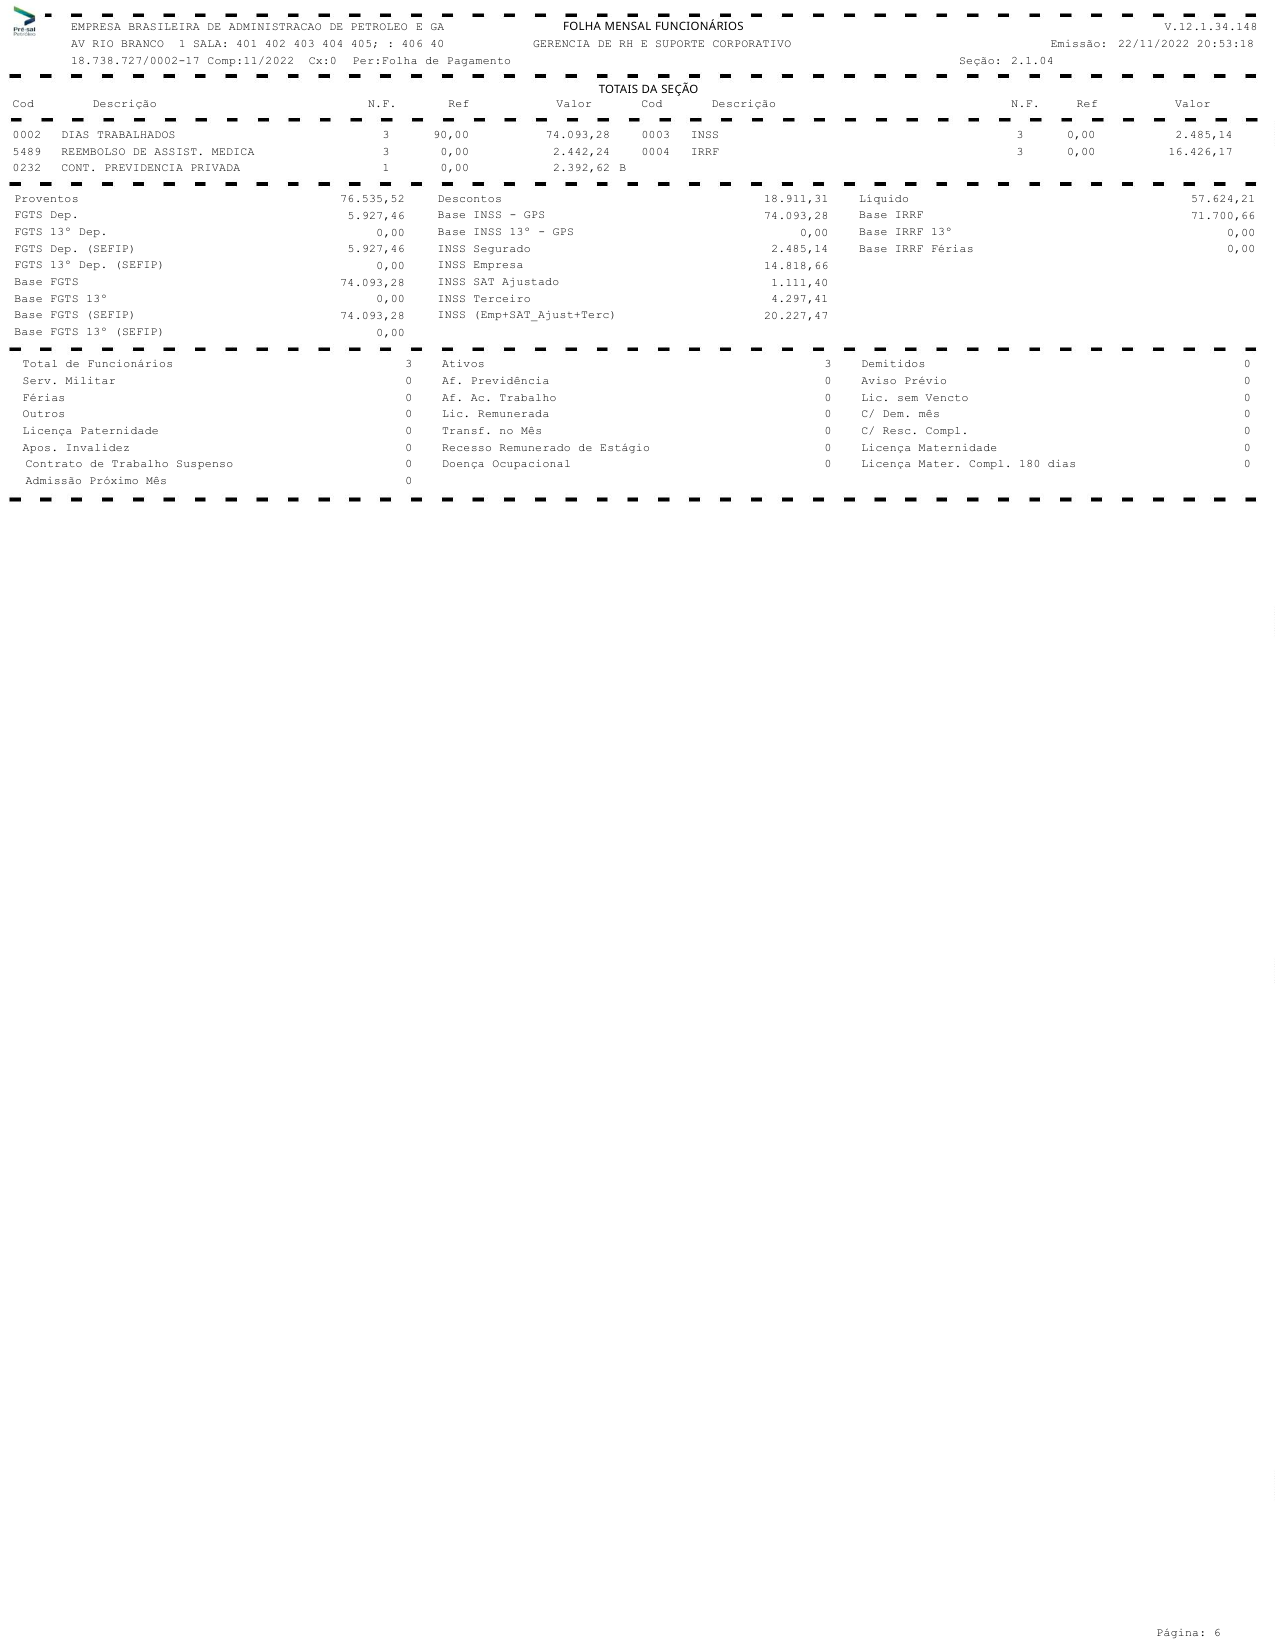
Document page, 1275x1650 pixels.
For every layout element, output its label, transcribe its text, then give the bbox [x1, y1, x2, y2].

text 0,00 [1227, 225, 1273, 239]
text 71.700,66 [1191, 208, 1273, 222]
text Base FGTS 13º [14, 291, 125, 305]
text 0 [405, 423, 429, 437]
text Lic. sem Vencto [861, 390, 986, 404]
text 0 [405, 390, 429, 404]
text 0 [405, 373, 429, 387]
text Cod [12, 97, 51, 111]
text 0,00 [1067, 127, 1113, 141]
text 5.927,46 [347, 208, 422, 222]
text 0,00 [440, 144, 486, 158]
text Ativos [442, 357, 502, 370]
text Férias [22, 390, 83, 404]
text 0 [1244, 373, 1268, 387]
text FGTS Dep. (SEFIP) [14, 241, 188, 255]
text Contrato de Trabalho Suspenso [25, 457, 259, 471]
text FGTS Dep. [14, 208, 96, 221]
text 002 [20, 127, 58, 141]
text 0,00 [1067, 144, 1113, 158]
text 0 [824, 457, 849, 471]
text 18.911,31 [764, 192, 846, 205]
text 0 [405, 473, 429, 487]
text V.12.1.34.148 [1164, 20, 1275, 33]
text Total de Funcionários [22, 357, 196, 370]
text Valor [556, 97, 609, 111]
text FGTS 13º Dep. (SEFIP) [14, 258, 188, 272]
text Base INSS - GPS [437, 208, 562, 221]
text CONT. PREVIDENCIA PRIVADA [61, 161, 280, 174]
text Apos. Invalidez [22, 440, 259, 454]
text Ref [1076, 97, 1115, 111]
text 0 [1244, 423, 1268, 437]
text Valor [1175, 97, 1228, 111]
text 0 [824, 390, 849, 404]
text Licença Paternidade [22, 424, 259, 437]
text TOTAIS DA SEÇÃO [598, 82, 723, 96]
text INSS (Emp+SAT_Ajust+Terc) [437, 308, 642, 322]
text 74.093,28 [340, 309, 422, 322]
text Descrição [92, 97, 174, 111]
text 74.093,28 [340, 275, 422, 289]
text 0,00 [440, 161, 486, 174]
text Descontos [437, 191, 519, 205]
text 57.624,21 [1191, 192, 1273, 205]
text FGTS 13º Dep. [14, 224, 125, 238]
text AV RIO BRANCO 1 SALA: 401 402 403 404 405; : 406 40 [71, 37, 469, 50]
text 0 [12, 127, 20, 141]
text Aviso Prévio [861, 374, 964, 387]
text 74.093,28 [546, 127, 627, 141]
text 3 [1016, 144, 1041, 158]
text 5 [12, 144, 20, 158]
text C/ Dem. mês [861, 407, 986, 421]
text 8.738.727/0002-17 Comp:11/2022 Cx:0 Per:Folha de Pagamento [78, 53, 536, 67]
text Base INSS 13º - GPS [437, 224, 594, 238]
text 0,00 [376, 225, 422, 239]
text DIAS TRABALHADOS [61, 127, 193, 141]
text FOLHA MENSAL FUNCIONÁRIOS [563, 20, 767, 33]
text Ref [448, 97, 487, 111]
text Descrição [711, 97, 793, 111]
text 22/11/2022 20:53:18 [1118, 37, 1275, 50]
text Líquido [859, 191, 926, 205]
text 0004 [641, 144, 687, 158]
text Demitidos [861, 357, 943, 370]
picture [0, 0, 1275, 1650]
text 0 [824, 440, 849, 454]
text 232 [20, 161, 58, 174]
text 0 [405, 440, 429, 454]
text Outros [22, 407, 83, 421]
text Emissão: [1050, 37, 1118, 50]
text Licença Maternidade [861, 440, 1018, 454]
text 0,00 [376, 325, 422, 339]
text REEMBOLSO DE ASSIST. MEDICA [61, 144, 280, 158]
text Base IRRF [859, 208, 941, 221]
text Admissão Próximo Mês [25, 474, 259, 487]
text Proventos [14, 191, 96, 205]
text Base IRRF 13º [859, 224, 991, 238]
text 0 [12, 161, 20, 174]
text 3 [1016, 127, 1041, 141]
text 90,00 [433, 127, 486, 141]
text C/ Resc. Compl. [861, 424, 1018, 437]
text EMPRESA BRASILEIRA DE ADMINISTRACAO DE PETROLEO E GA [71, 20, 469, 33]
text Af. Previdência [442, 374, 574, 387]
text 3 [382, 127, 407, 141]
text Seção: 2.1.04 [959, 53, 1130, 67]
text INSS Empresa [437, 258, 541, 272]
text 0,00 [376, 292, 422, 306]
text 0003 [641, 127, 687, 141]
text 0,00 [800, 225, 846, 239]
text 3 [405, 357, 429, 370]
text Recesso Remunerado de Estágio [442, 440, 675, 454]
text Cod [641, 97, 680, 111]
text 74.093,28 [764, 208, 846, 222]
text 5.927,46 [347, 242, 422, 256]
text 0 [405, 457, 429, 470]
text Doença Ocupacional [442, 457, 675, 471]
text INSS Terceiro [437, 291, 578, 305]
text 20.227,47 [764, 309, 846, 322]
text INSS Segurado [437, 241, 594, 255]
text 489 [20, 144, 58, 158]
text Página: 6 [1156, 1626, 1237, 1639]
text 0 [1244, 440, 1268, 454]
text Serv. Militar [22, 373, 196, 387]
text INSS [691, 127, 736, 141]
text 1.111,40 [771, 275, 846, 289]
text 2.485,14 [1175, 127, 1250, 141]
text 3 [382, 144, 407, 158]
text Base FGTS [14, 275, 188, 288]
text 0 [824, 374, 849, 387]
text 2.485,14 [771, 242, 846, 256]
text Transf. no Mês [442, 424, 574, 437]
text 0 [405, 407, 429, 420]
text 14.818,66 [764, 259, 846, 272]
text 0 [1244, 390, 1268, 404]
text N.F. [368, 97, 414, 111]
text GERENCIA DE RH E SUPORTE CORPORATIVO [533, 37, 817, 50]
text IRRF [691, 144, 736, 158]
text 0,00 [1227, 242, 1273, 256]
text Lic. Remunerada [442, 407, 574, 421]
text N.F. [1011, 97, 1057, 111]
text 0 [1244, 357, 1268, 370]
text 0 [824, 407, 849, 421]
text 16.426,17 [1168, 144, 1250, 158]
text 0 [1244, 457, 1268, 470]
text 0,00 [376, 259, 422, 272]
text 0 [1244, 407, 1268, 420]
text INSS SAT Ajustado [437, 275, 578, 288]
text Base FGTS 13º (SEFIP) [14, 325, 188, 338]
text Licença Mater. Compl. 180 dias [861, 457, 1102, 471]
text 1 [71, 53, 78, 67]
text 1 [382, 161, 407, 174]
text 76.535,52 [340, 192, 422, 205]
text 0 [824, 424, 849, 437]
text 3 [824, 357, 849, 370]
text 4.297,41 [771, 292, 846, 306]
text Base FGTS (SEFIP) [14, 308, 188, 322]
text Base IRRF Férias [859, 241, 991, 255]
text Af. Ac. Trabalho [442, 390, 574, 404]
text 2.392,62 B [553, 161, 643, 174]
text 2.442,24 [553, 144, 627, 158]
